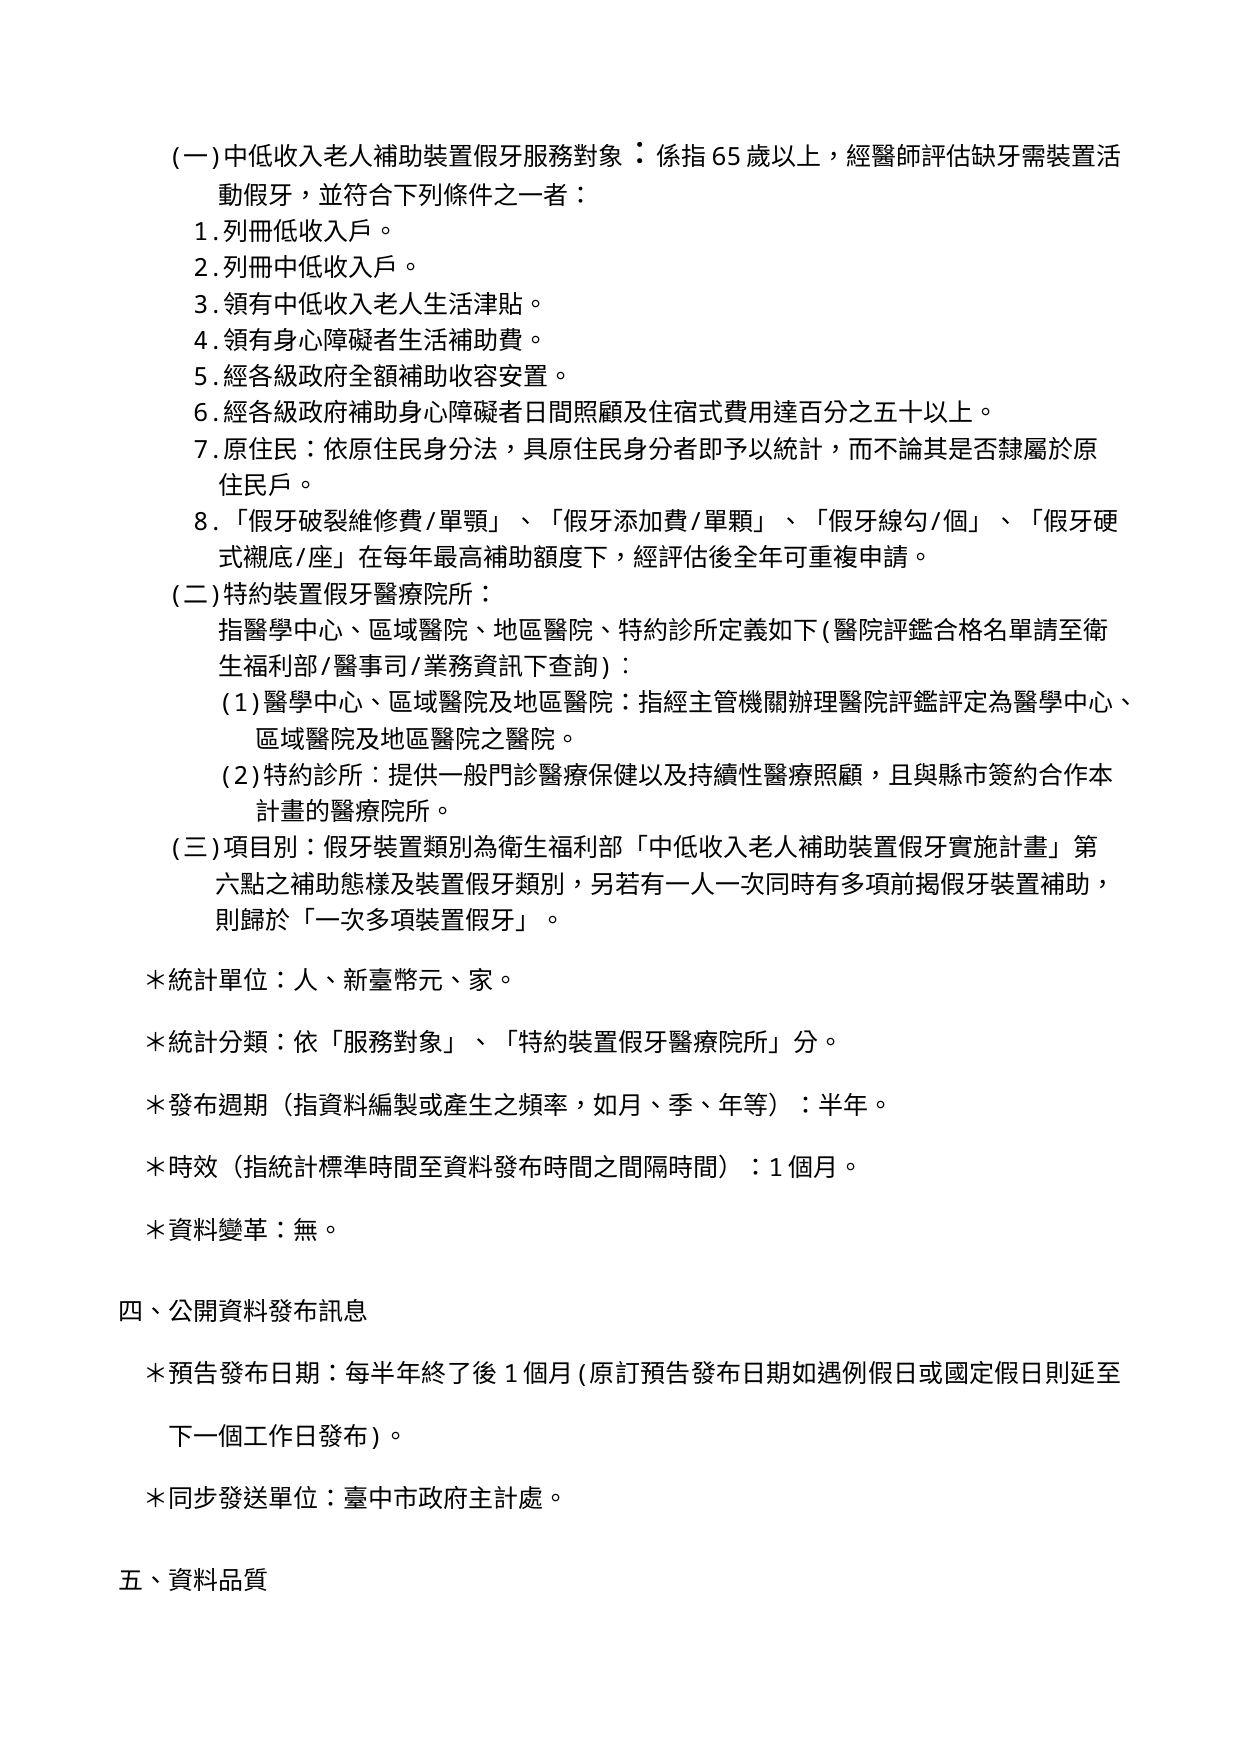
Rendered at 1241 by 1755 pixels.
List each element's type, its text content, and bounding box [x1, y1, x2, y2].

text 指醫學中心、區域醫院、地區醫院、特約診所定義如下(醫院評鑑合格名單請至衛生福利部/醫事司/業務資訊下查詢)︰ [218, 610, 1122, 683]
text 7.原住民：依原住民身分法，具原住民身分者即予以統計，而不論其是否隸屬於原住民戶。 [193, 429, 1122, 502]
text ＊預告發布日期：每半年終了後1個月(原訂預告發布日期如遇例假日或國定假日則延至下一個工作日發布)。 [143, 1330, 1122, 1455]
text 6.經各級政府補助身心障礙者日間照顧及住宿式費用達百分之五十以上。 [193, 393, 1122, 429]
text (2)特約診所︰提供一般門診醫療保健以及持續性醫療照顧，且與縣市簽約合作本計畫的醫療院所。 [218, 755, 1122, 828]
text 4.領有身心障礙者生活補助費。 [193, 320, 1122, 357]
text ＊統計單位：人、新臺幣元、家。 [143, 937, 1122, 999]
text (三)項目別：假牙裝置類別為衛生福利部「中低收入老人補助裝置假牙實施計畫」第六點之補助態樣及裝置假牙類別，另若有一人一次同時有多項前揭假牙裝置補助，則歸於「一次多項裝置假牙」。 [168, 828, 1122, 937]
text (二)特約裝置假牙醫療院所： [168, 574, 1122, 610]
text (一)中低收入老人補助裝置假牙服務對象：係指65歲以上，經醫師評估缺牙需裝置活動假牙，並符合下列條件之一者： [168, 127, 1122, 212]
text 5.經各級政府全額補助收容安置。 [193, 357, 1122, 393]
text 五、資料品質 [118, 1537, 1122, 1599]
text 四、公開資料發布訊息 [118, 1268, 1122, 1330]
text ＊時效（指統計標準時間至資料發布時間之間隔時間）：1個月。 [143, 1124, 1122, 1187]
text ＊資料變革：無。 [143, 1187, 1122, 1249]
text 3.領有中低收入老人生活津貼。 [193, 284, 1122, 320]
text ＊統計分類：依「服務對象」、「特約裝置假牙醫療院所」分。 [143, 999, 1122, 1062]
text 8.「假牙破裂維修費/單顎」、「假牙添加費/單顆」、「假牙線勾/個」、「假牙硬式襯底/座」在每年最高補助額度下，經評估後全年可重複申請。 [193, 502, 1122, 574]
text 1.列冊低收入戶。 [193, 212, 1122, 248]
text 2.列冊中低收入戶。 [193, 248, 1122, 284]
text (1)醫學中心、區域醫院及地區醫院：指經主管機關辦理醫院評鑑評定為醫學中心、區域醫院及地區醫院之醫院。 [218, 683, 1122, 755]
text ＊同步發送單位：臺中市政府主計處。 [143, 1455, 1122, 1518]
text ＊發布週期（指資料編製或產生之頻率，如月、季、年等）：半年。 [143, 1062, 1122, 1124]
